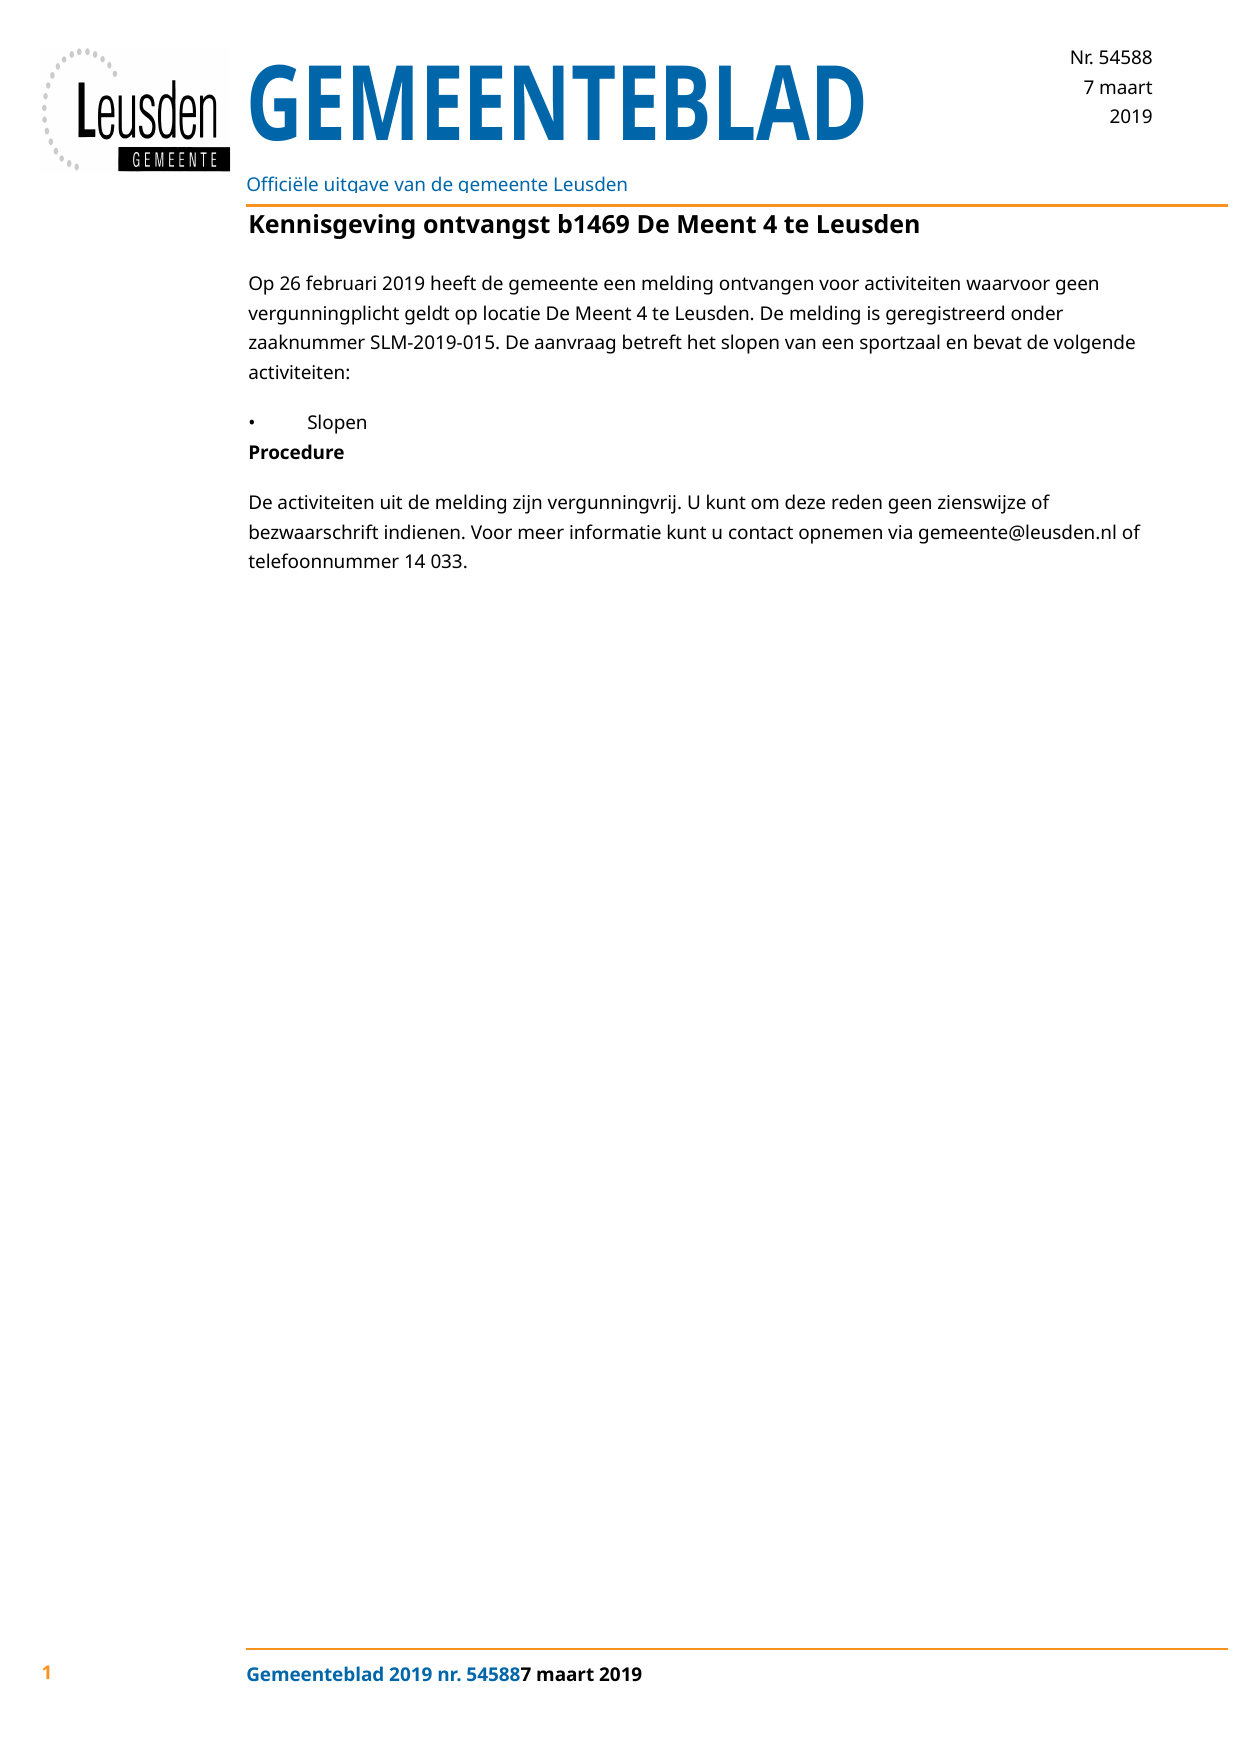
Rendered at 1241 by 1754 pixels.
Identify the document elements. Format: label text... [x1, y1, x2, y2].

text Op 26 februari 2019 heeft de gemeente een melding ontvangen voor activiteiten waarvoor geen vergunningplicht geldt op locatie De Meent 4 te Leusden. De melding is geregistreerd onder zaaknummer SLM-2019-015. De aanvraag betreft het slopen van een sportzaal en bevat de volgende activiteiten: [248, 270, 1152, 385]
text Procedure [248, 439, 1152, 465]
text De activiteiten uit de melding zijn vergunningvrij. U kunt om deze reden geen zienswijze of bezwaarschrift indienen. Voor meer informatie kunt u contact opnemen via gemeente@leusden.nl of telefoonnummer 14 033. [248, 489, 1152, 574]
list Slopen [248, 409, 1152, 435]
picture [41, 47, 231, 172]
text Kennisgeving ontvangst b1469 De Meent 4 te Leusden [248, 207, 1152, 241]
